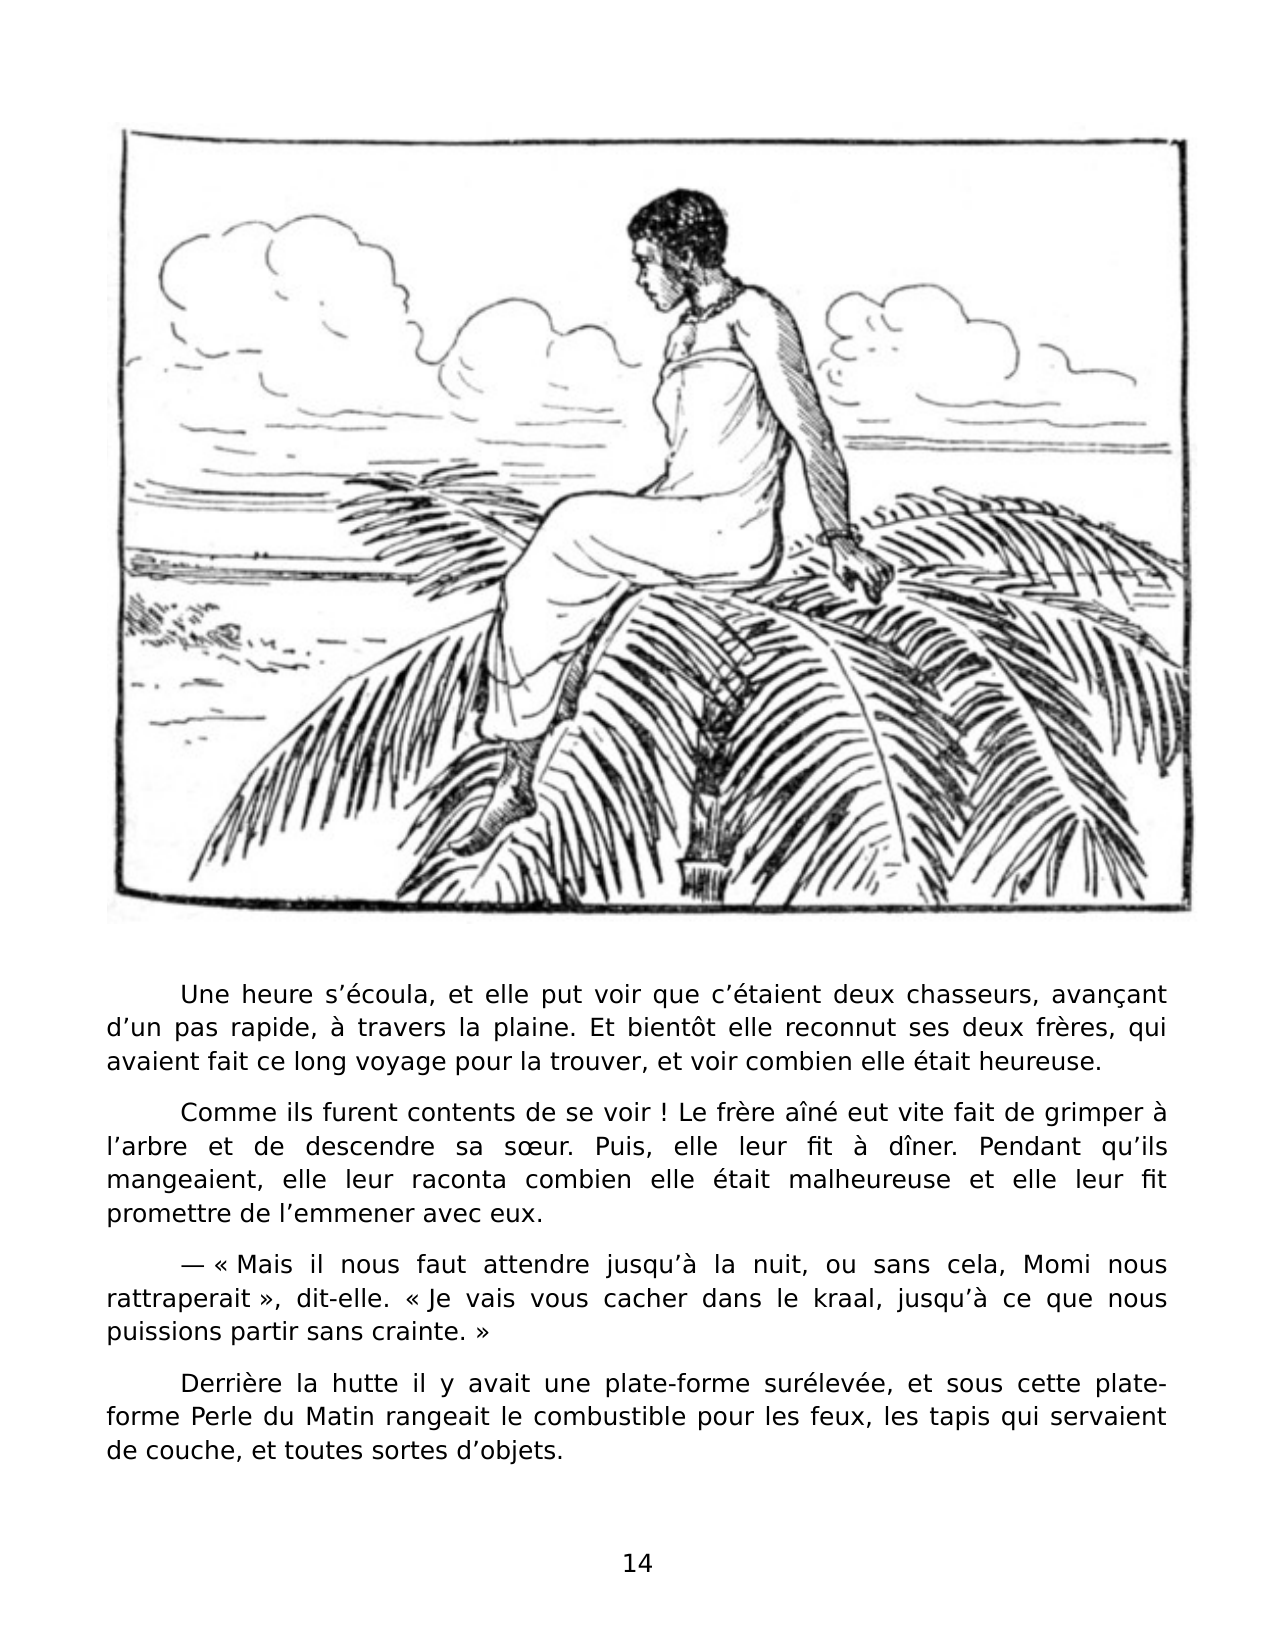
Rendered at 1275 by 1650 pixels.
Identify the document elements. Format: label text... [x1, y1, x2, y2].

text Une heure s’écoula, et elle put voir que c’étaient deux chasseurs, avançant d’un pas rapide, à travers la plaine. Et bientôt elle reconnut ses deux frères, qui avaient fait ce long voyage pour la trouver, et voir combien elle était heureuse. [106, 980, 1169, 1076]
text Derrière la hutte il y avait une plate-forme surélevée, et sous cette plate-forme Perle du Matin rangeait le combustible pour les feux, les tapis qui servaient de couche, et toutes sortes d’objets. [106, 1369, 1169, 1465]
text Comme ils furent contents de se voir ! Le frère aîné eut vite fait de grimper à l’arbre et de descendre sa sœur. Puis, elle leur fit à dîner. Pendant qu’ils mangeaient, elle leur raconta combien elle était malheureuse et elle leur fit promettre de l’emmener avec eux. [106, 1098, 1169, 1228]
picture [107, 122, 1198, 924]
text — « Mais il nous faut attendre jusqu’à la nuit, ou sans cela, Momi nous rattraperait », dit-elle. « Je vais vous cacher dans le kraal, jusqu’à ce que nous puissions partir sans crainte. » [106, 1250, 1169, 1347]
